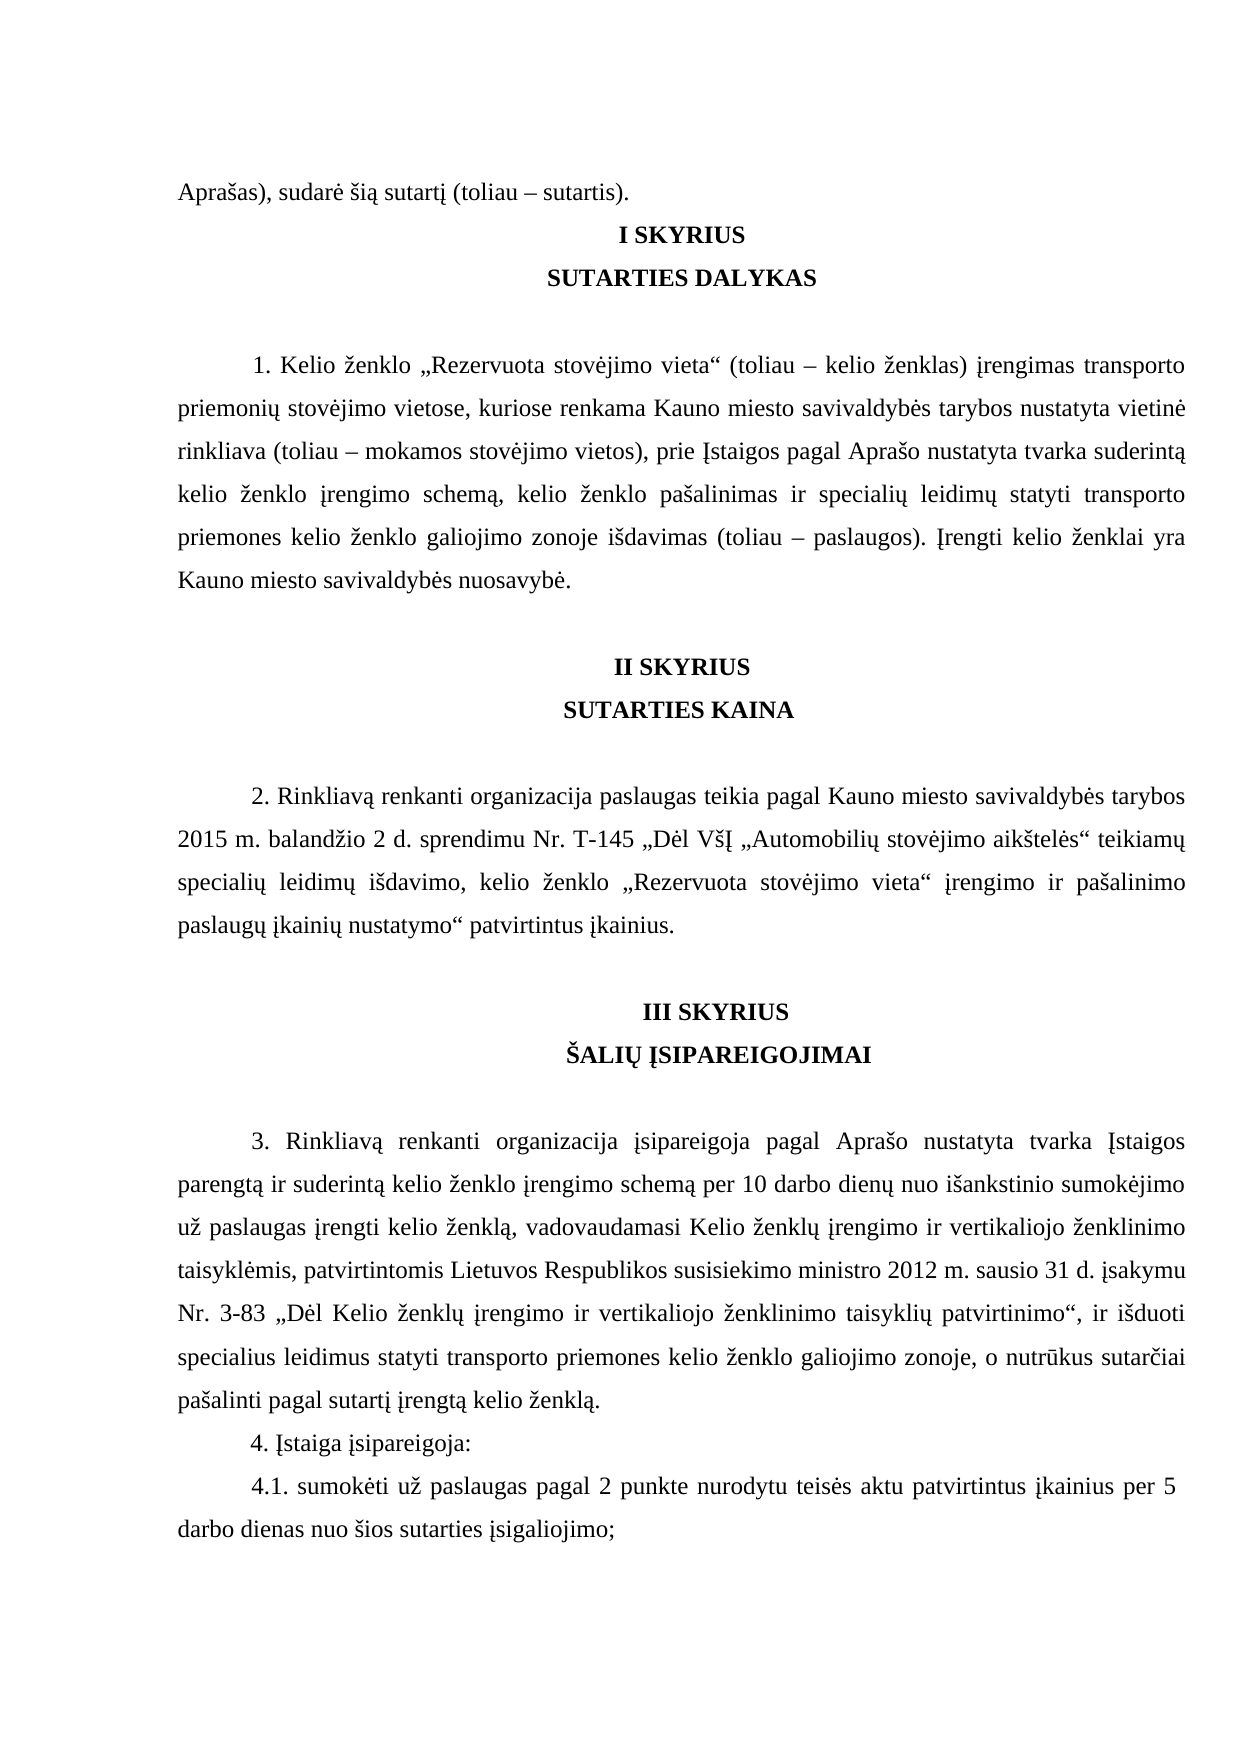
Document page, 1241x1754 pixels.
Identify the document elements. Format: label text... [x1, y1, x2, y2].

text 4.1. sumokėti už paslaugas pagal 2 punkte nurodytu teisės aktu patvirtintus įkainius per 5 darbo dienas nuo šios sutarties įsigaliojimo; [177, 1471, 1178, 1543]
text I SKYRIUS [177, 220, 1187, 249]
text III SKYRIUS [177, 997, 1187, 1025]
text 2. Rinkliavą renkanti organizacija paslaugas teikia pagal Kauno miesto savivaldybės tarybos 2015 m. balandžio 2 d. sprendimu Nr. T-145 „Dėl VšĮ „Automobilių stovėjimo aikštelės“ teikiamų specialių leidimų išdavimo, kelio ženklo „Rezervuota stovėjimo vieta“ įrengimo ir pašalinimo paslaugų įkainių nustatymo“ patvirtintus įkainius. [177, 781, 1187, 939]
text ŠALIŲ ĮSIPAREIGOJIMAI [177, 1040, 1187, 1068]
text 4. Įstaiga įsipareigoja: [250, 1428, 1178, 1457]
text 1. Kelio ženklo „Rezervuota stovėjimo vieta“ (toliau – kelio ženklas) įrengimas transporto priemonių stovėjimo vietose, kuriose renkama Kauno miesto savivaldybės tarybos nustatyta vietinė rinkliava (toliau – mokamos stovėjimo vietos), prie Įstaigos pagal Aprašo nustatyta tvarka suderintą kelio ženklo įrengimo schemą, kelio ženklo pašalinimas ir specialių leidimų statyti transporto priemones kelio ženklo galiojimo zonoje išdavimas (toliau – paslaugos). Įrengti kelio ženklai yra Kauno miesto savivaldybės nuosavybė. [177, 350, 1187, 594]
text Aprašas), sudarė šią sutartį (toliau – sutartis). [177, 177, 1178, 206]
text SUTARTIES KAINA [177, 695, 1187, 723]
text 3. Rinkliavą renkanti organizacija įsipareigoja pagal Aprašo nustatyta tvarka Įstaigos parengtą ir suderintą kelio ženklo įrengimo schemą per 10 darbo dienų nuo išankstinio sumokėjimo už paslaugas įrengti kelio ženklą, vadovaudamasi Kelio ženklų įrengimo ir vertikaliojo ženklinimo taisyklėmis, patvirtintomis Lietuvos Respublikos susisiekimo ministro 2012 m. sausio 31 d. įsakymu Nr. 3-83 „Dėl Kelio ženklų įrengimo ir vertikaliojo ženklinimo taisyklių patvirtinimo“, ir išduoti specialius leidimus statyti transporto priemones kelio ženklo galiojimo zonoje, o nutrūkus sutarčiai pašalinti pagal sutartį įrengtą kelio ženklą. [177, 1126, 1187, 1413]
text II SKYRIUS [177, 652, 1187, 680]
text SUTARTIES DALYKAS [177, 263, 1187, 292]
